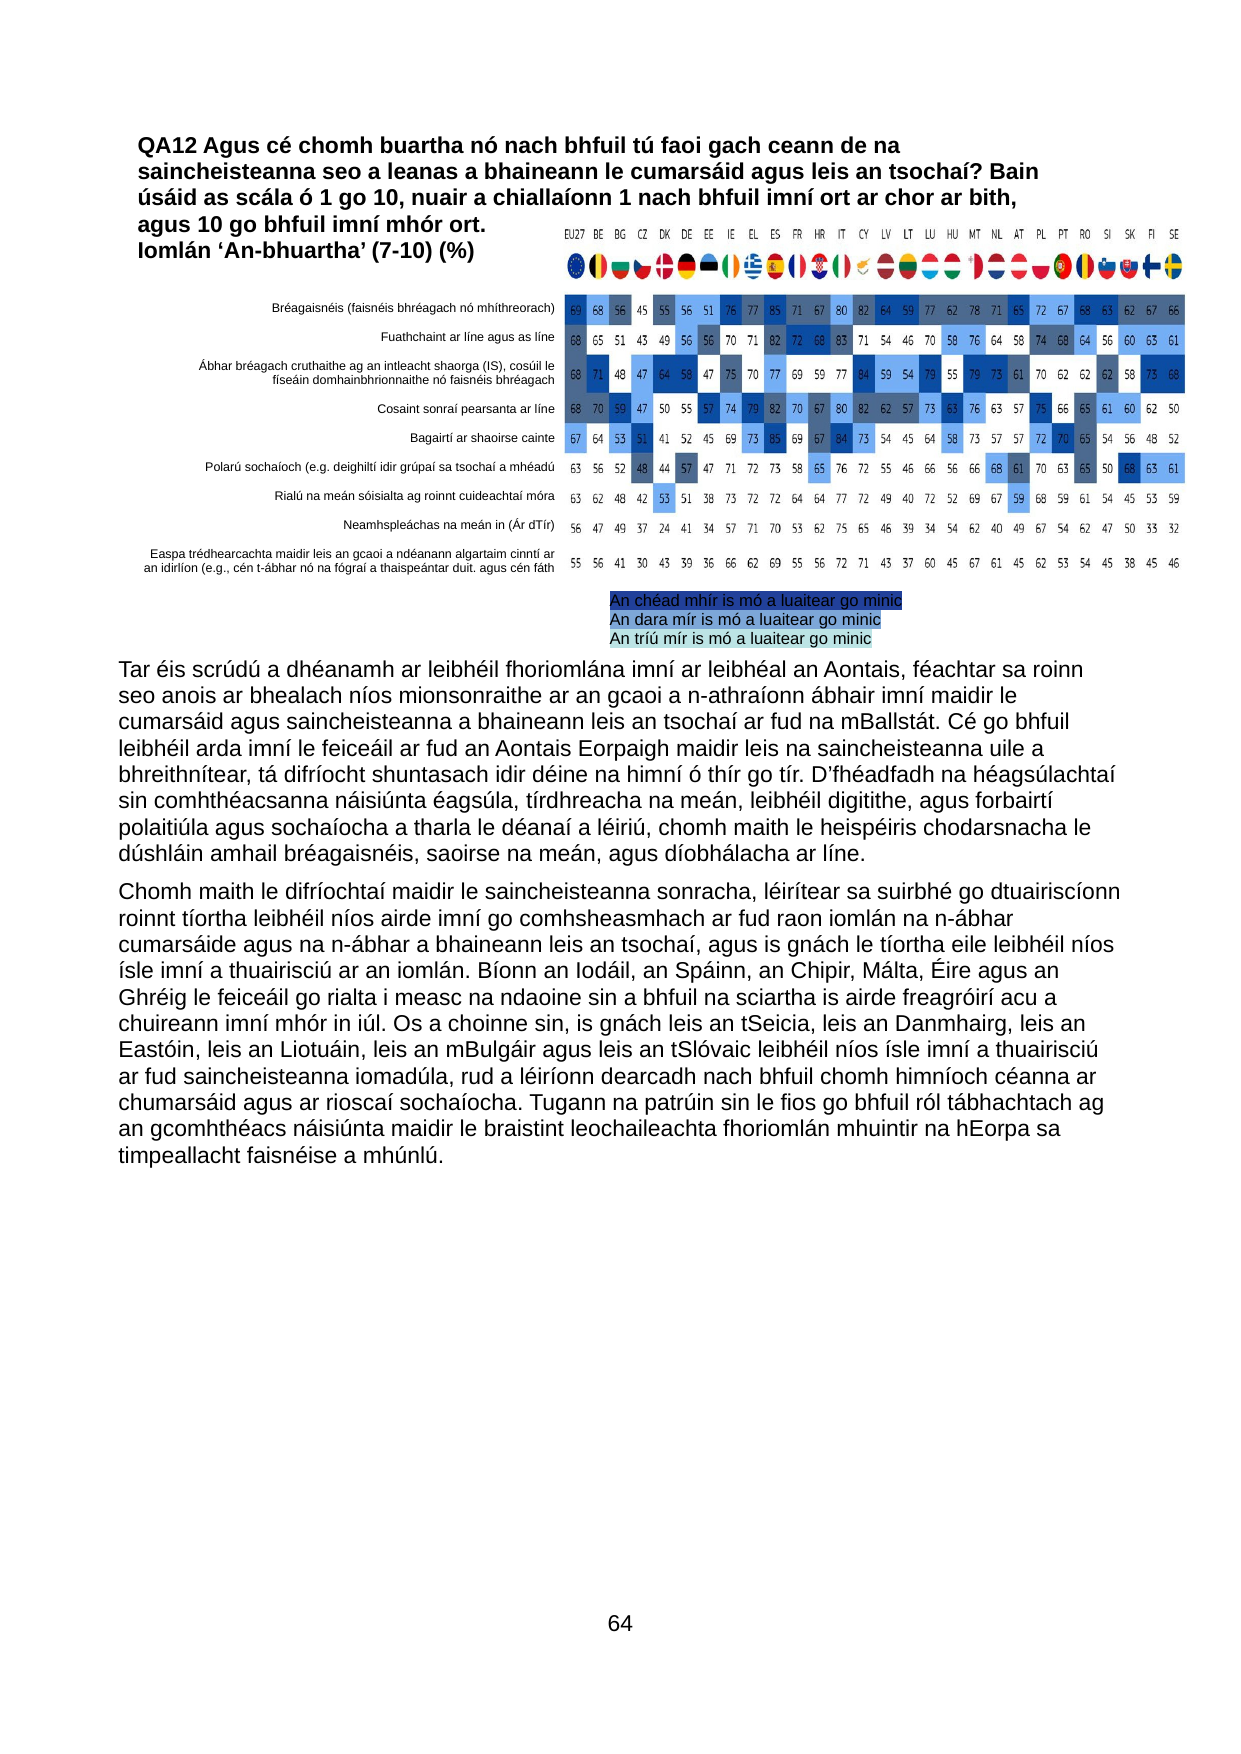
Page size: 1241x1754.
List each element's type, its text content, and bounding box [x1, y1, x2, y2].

text Tar éis scrúdú a dhéanamh ar leibhéil fhoriomlána imní ar leibhéal an Aontais, féachtar sa roinn seo anois ar bhealach níos mionsonraithe ar an gcaoi a n-athraíonn ábhair imní maidir le cumarsáid agus saincheisteanna a bhaineann leis an tsochaí ar fud na mBallstát. Cé go bhfuil leibhéil arda imní le feiceáil ar fud an Aontais Eorpaigh maidir leis na saincheisteanna uile a bhreithnítear, tá difríocht shuntasach idir déine na himní ó thír go tír. D’fhéadfadh na héagsúlachtaí sin comhthéacsanna náisiúnta éagsúla, tírdhreacha na meán, leibhéil digitithe, agus forbairtí polaitiúla agus sochaíocha a tharla le déanaí a léiriú, chomh maith le heispéiris chodarsnacha le dúshláin amhail bréagaisnéis, saoirse na meán, agus díobhálacha ar líne. [118, 124, 1122, 866]
text Chomh maith le difríochtaí maidir le saincheisteanna sonracha, léirítear sa suirbhé go dtuairiscíonn roinnt tíortha leibhéil níos airde imní go comhsheasmhach ar fud raon iomlán na n-ábhar cumarsáide agus na n-ábhar a bhaineann leis an tsochaí, agus is gnách le tíortha eile leibhéil níos ísle imní a thuairisciú ar an iomlán. Bíonn an Iodáil, an Spáinn, an Chipir, Málta, Éire agus an Ghréig le feiceáil go rialta i measc na ndaoine sin a bhfuil na sciartha is airde freagróirí acu a chuireann imní mhór in iúl. Os a choinne sin, is gnách leis an tSeicia, leis an Danmhairg, leis an Eastóin, leis an Liotuáin, leis an mBulgáir agus leis an tSlóvaic leibhéil níos ísle imní a thuairisciú ar fud saincheisteanna iomadúla, rud a léiríonn dearcadh nach bhfuil chomh himníoch céanna ar chumarsáid agus ar rioscaí sochaíocha. Tugann na patrúin sin le fios go bhfuil ról tábhachtach ag an gcomhthéacs náisiúnta maidir le braistint leochaileachta fhoriomlán mhuintir na hEorpa sa timpeallacht faisnéise a mhúnlú. [118, 878, 1122, 1168]
picture [560, 220, 1187, 578]
